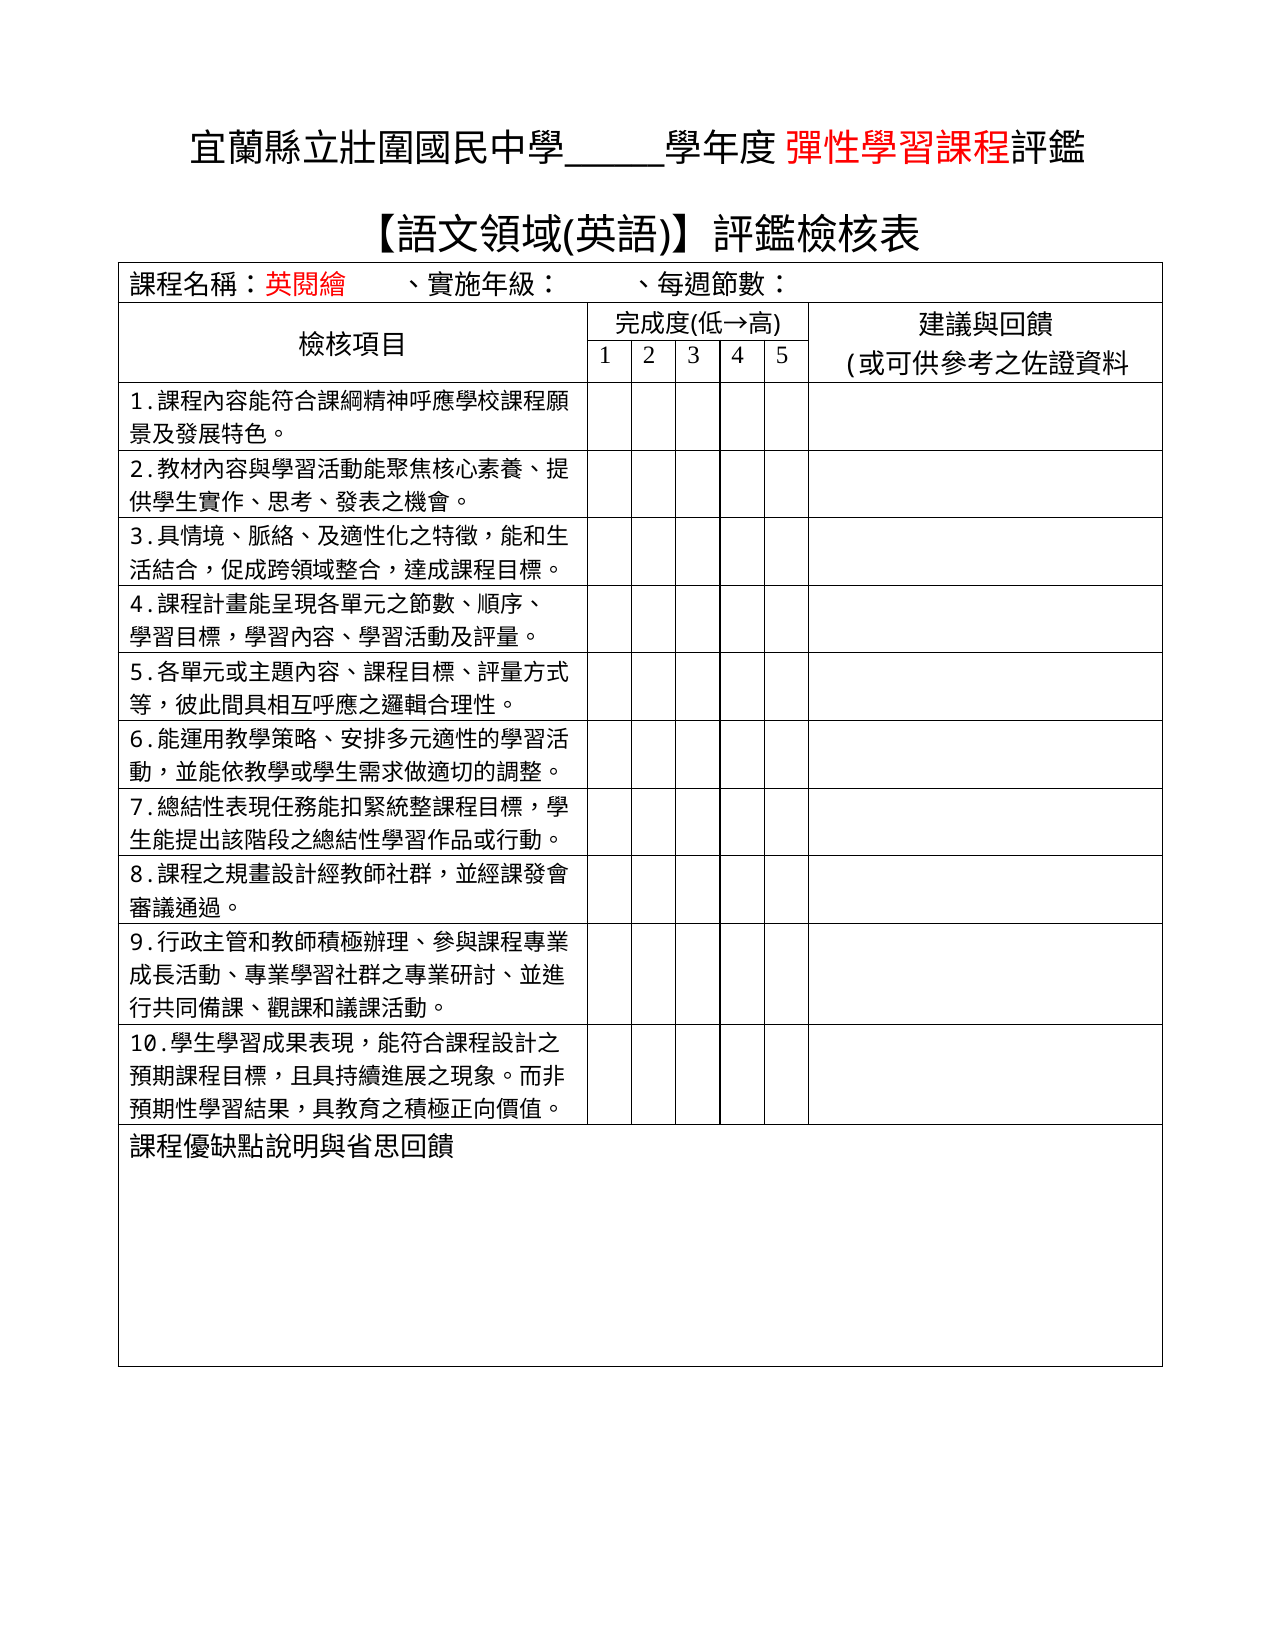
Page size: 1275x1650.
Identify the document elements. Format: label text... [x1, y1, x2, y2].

table_cell [809, 789, 1162, 855]
table_cell [676, 451, 719, 517]
table_cell 建議與回饋 (或可供參考之佐證資料 [809, 303, 1162, 382]
table_cell [632, 721, 675, 787]
table_cell [809, 653, 1162, 720]
table_cell [765, 856, 808, 923]
table_cell [632, 924, 675, 1023]
table_cell [588, 924, 631, 1023]
table_cell [676, 518, 719, 585]
table_cell [721, 924, 764, 1023]
text 宜蘭縣立壯圍國民中學______學年度 彈性學習課程評鑑 [118, 118, 1157, 173]
table_cell [721, 856, 764, 923]
table_cell [765, 721, 808, 787]
table_cell 完成度(低→高) [588, 303, 808, 339]
table_cell [676, 1025, 719, 1124]
table_cell [632, 789, 675, 855]
table_cell [632, 451, 675, 517]
table_cell [721, 721, 764, 787]
table_cell 4.課程計畫能呈現各單元之節數、順序、 學習目標，學習內容、學習活動及評量。 [119, 586, 587, 652]
table_cell [632, 653, 675, 720]
table_cell [676, 653, 719, 720]
table_cell [809, 451, 1162, 517]
table_cell [721, 451, 764, 517]
table_cell [676, 721, 719, 787]
table_cell [809, 518, 1162, 585]
table_cell 5.各單元或主題內容、課程目標、評量方式 等，彼此間具相互呼應之邏輯合理性。 [119, 653, 587, 720]
table_cell [588, 451, 631, 517]
table_cell [765, 518, 808, 585]
table_cell [632, 1025, 675, 1124]
table_cell [632, 518, 675, 585]
table_cell [765, 383, 808, 449]
table_cell [765, 924, 808, 1023]
table_cell [588, 789, 631, 855]
table_cell [765, 451, 808, 517]
table_cell 3 [676, 341, 719, 382]
table_cell [809, 1025, 1162, 1124]
table_cell [765, 789, 808, 855]
table_cell [676, 383, 719, 449]
table_cell 4 [721, 341, 764, 382]
table_cell [809, 721, 1162, 787]
table_cell 2.教材內容與學習活動能聚焦核心素養、提 供學生實作、思考、發表之機會。 [119, 451, 587, 517]
table_cell [676, 924, 719, 1023]
table_cell [721, 383, 764, 449]
table_cell [588, 518, 631, 585]
table_cell 1.課程內容能符合課綱精神呼應學校課程願 景及發展特色。 [119, 383, 587, 449]
table_cell 1 [588, 341, 631, 382]
table_cell [676, 586, 719, 652]
table_cell [588, 1025, 631, 1124]
table_cell [809, 856, 1162, 923]
table_cell 檢核項目 [119, 303, 587, 382]
table_cell [632, 383, 675, 449]
table_cell [676, 789, 719, 855]
table_cell [809, 383, 1162, 449]
table_cell [588, 721, 631, 787]
table_cell [588, 653, 631, 720]
table_cell [721, 789, 764, 855]
table_cell 課程優缺點說明與省思回饋 [119, 1125, 1162, 1366]
table_cell 8.課程之規畫設計經教師社群，並經課發會審議通過。 [119, 856, 587, 923]
table_cell [588, 856, 631, 923]
table_cell 6.能運用教學策略、安排多元適性的學習活 動，並能依教學或學生需求做適切的調整。 [119, 721, 587, 787]
table_cell [765, 653, 808, 720]
table_cell [632, 856, 675, 923]
table_cell 5 [765, 341, 808, 382]
table_cell [721, 518, 764, 585]
table_cell 7.總結性表現任務能扣緊統整課程目標，學 生能提出該階段之總結性學習作品或行動。 [119, 789, 587, 855]
table_cell [588, 383, 631, 449]
table_cell 2 [632, 341, 675, 382]
table_cell [632, 586, 675, 652]
table_cell [809, 586, 1162, 652]
text 【語文領域(英語)】評鑑檢核表 [118, 201, 1157, 262]
table_cell [809, 924, 1162, 1023]
table_cell [765, 1025, 808, 1124]
table_cell 10.學生學習成果表現，能符合課程設計之預期課程目標，且具持續進展之現象。而非預期性學習結果，具教育之積極正向價值。 [119, 1025, 587, 1124]
table_cell [765, 586, 808, 652]
table_cell 9.行政主管和教師積極辦理、參與課程專業 成長活動、專業學習社群之專業研討、並進 行共同備課、觀課和議課活動。 [119, 924, 587, 1023]
table_cell [721, 1025, 764, 1124]
table_cell [721, 653, 764, 720]
table_cell [676, 856, 719, 923]
table_cell [721, 586, 764, 652]
table_cell [588, 586, 631, 652]
table_header 課程名稱：英閱繪 、實施年級： 、每週節數： [119, 263, 1162, 302]
table_cell 3.具情境、脈絡、及適性化之特徵，能和生 活結合，促成跨領域整合，達成課程目標。 [119, 518, 587, 585]
